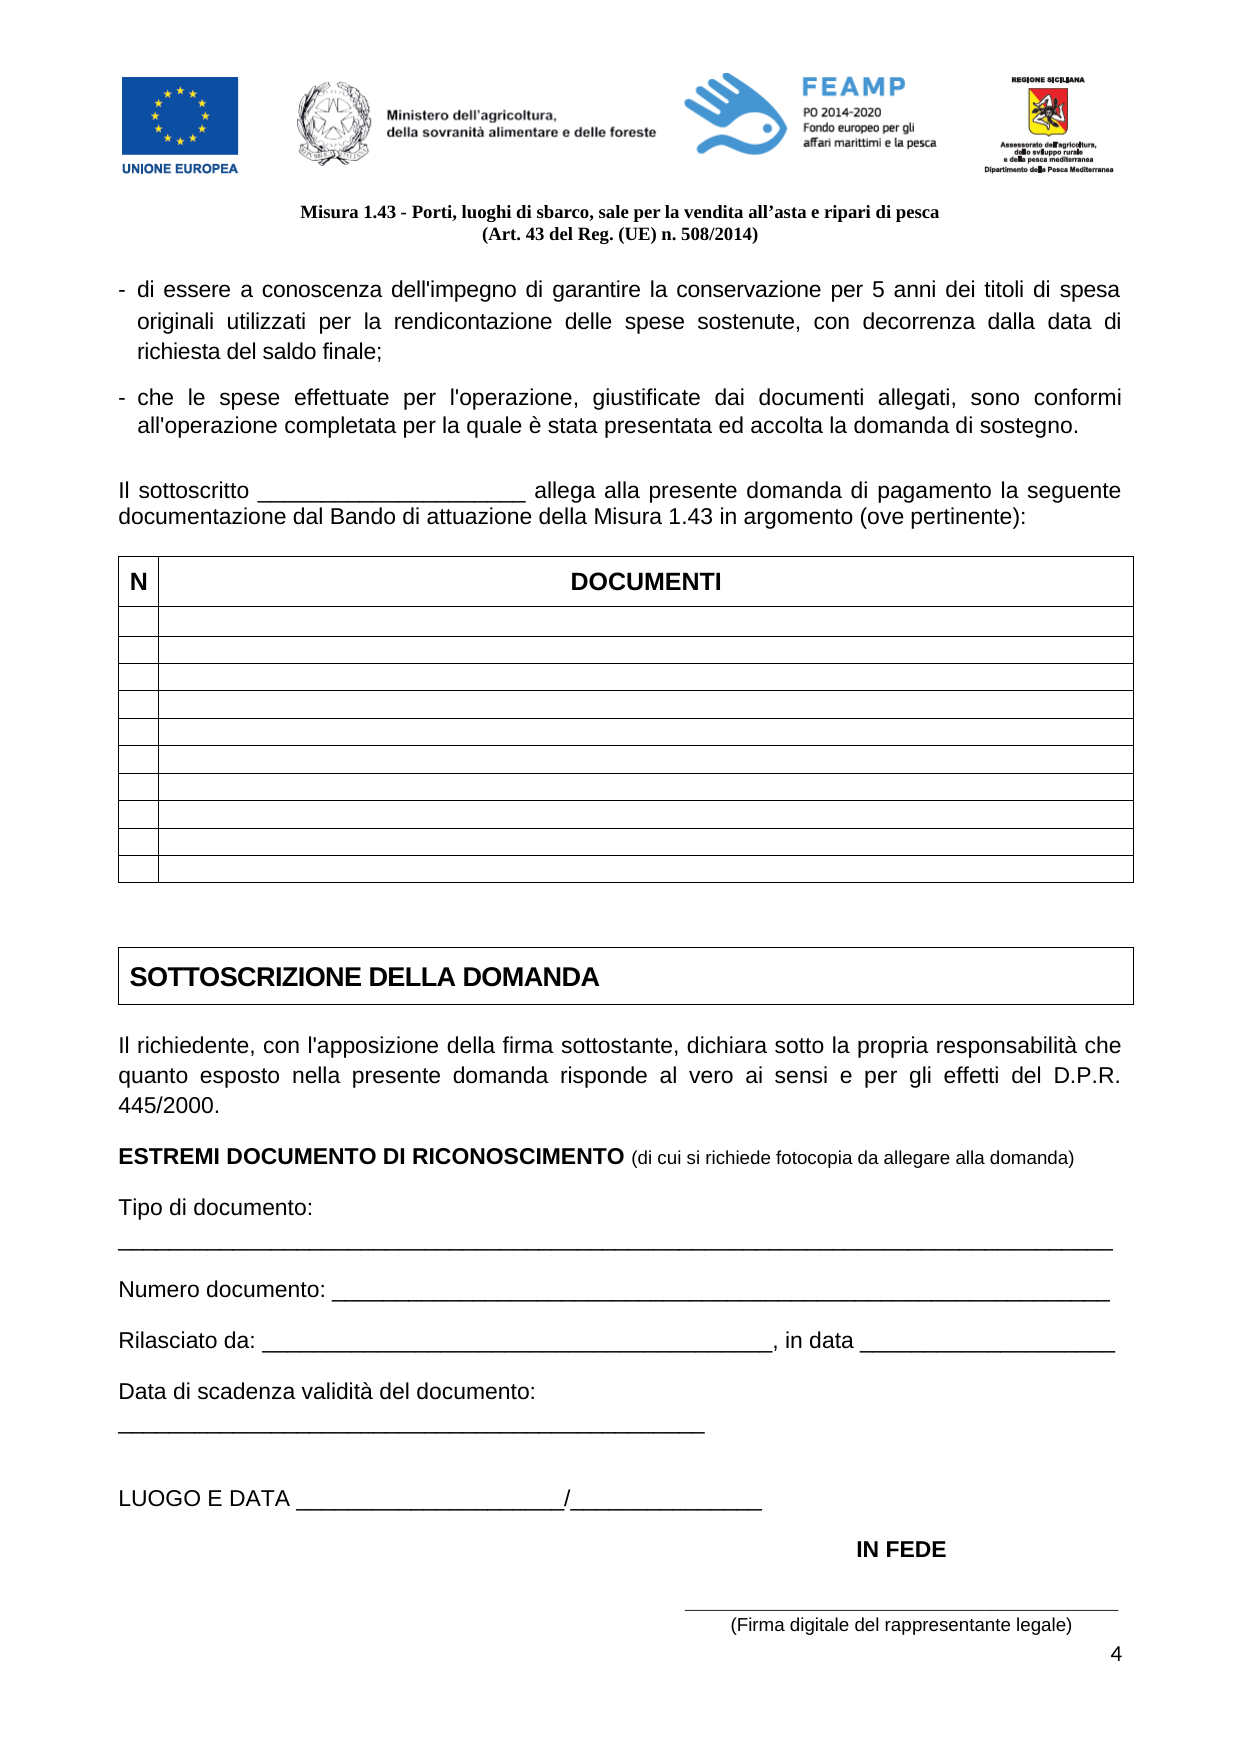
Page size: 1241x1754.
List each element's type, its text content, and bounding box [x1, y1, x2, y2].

table_cell [159, 856, 1133, 882]
table_cell [159, 637, 1133, 663]
table_cell [119, 637, 158, 663]
table_cell [119, 691, 158, 718]
table_cell [119, 607, 158, 636]
text Il sottoscritto _____________________ allega alla presente domanda di pagamento la seguente documentazione dal Bando di attuazione della Misura 1.43 in argomento (ove pertinente): [118, 477, 1122, 530]
table_cell [119, 746, 158, 773]
text Tipo di documento: ______________________________________________________________________________ [118, 1194, 1122, 1251]
list di essere a conoscenza dell'impegno di garantire la conservazione per 5 anni dei titoli di spesa originali utilizzati per la rendicontazione delle spese sostenute, con decorrenza dalla data di richiesta del saldo finale; [118, 272, 1122, 364]
table_cell [119, 801, 158, 827]
text Data di scadenza validità del documento: ______________________________________________ [118, 1378, 1122, 1434]
table_header DOCUMENTI [159, 557, 1133, 606]
text IN FEDE [681, 1536, 1122, 1563]
table_cell [159, 774, 1133, 800]
table_cell [159, 829, 1133, 855]
text Il richiedente, con l'apposizione della firma sottostante, dichiara sotto la propria responsabilità che quanto esposto nella presente domanda risponde al vero ai sensi e per gli effetti del D.P.R. 445/2000. [118, 1032, 1122, 1118]
table_cell [119, 664, 158, 690]
table_cell [159, 719, 1133, 745]
table_header N [119, 557, 158, 606]
table_cell [119, 829, 158, 855]
list che le spese effettuate per l'operazione, giustificate dai documenti allegati, sono conformi all'operazione completata per la quale è stata presentata ed accolta la domanda di sostegno. [118, 381, 1122, 438]
text Rilasciato da: ________________________________________, in data ____________________ [118, 1327, 1122, 1353]
table_cell [159, 691, 1133, 718]
table_cell [159, 607, 1133, 636]
table_cell [159, 801, 1133, 827]
text LUOGO E DATA _____________________/_______________ [118, 1485, 1122, 1512]
table_cell [159, 664, 1133, 690]
table_cell [119, 719, 158, 745]
text ESTREMI DOCUMENTO DI RICONOSCIMENTO (di cui si richiede fotocopia da allegare alla domanda) [118, 1143, 1122, 1169]
table_cell [119, 856, 158, 882]
text __________________________________ [680, 1587, 1122, 1614]
text Numero documento: _____________________________________________________________ [118, 1276, 1122, 1302]
table_header SOTTOSCRIZIONE DELLA DOMANDA [119, 948, 1133, 1004]
table_cell [119, 774, 158, 800]
table_cell [159, 746, 1133, 773]
text (Firma digitale del rappresentante legale) [681, 1614, 1122, 1635]
